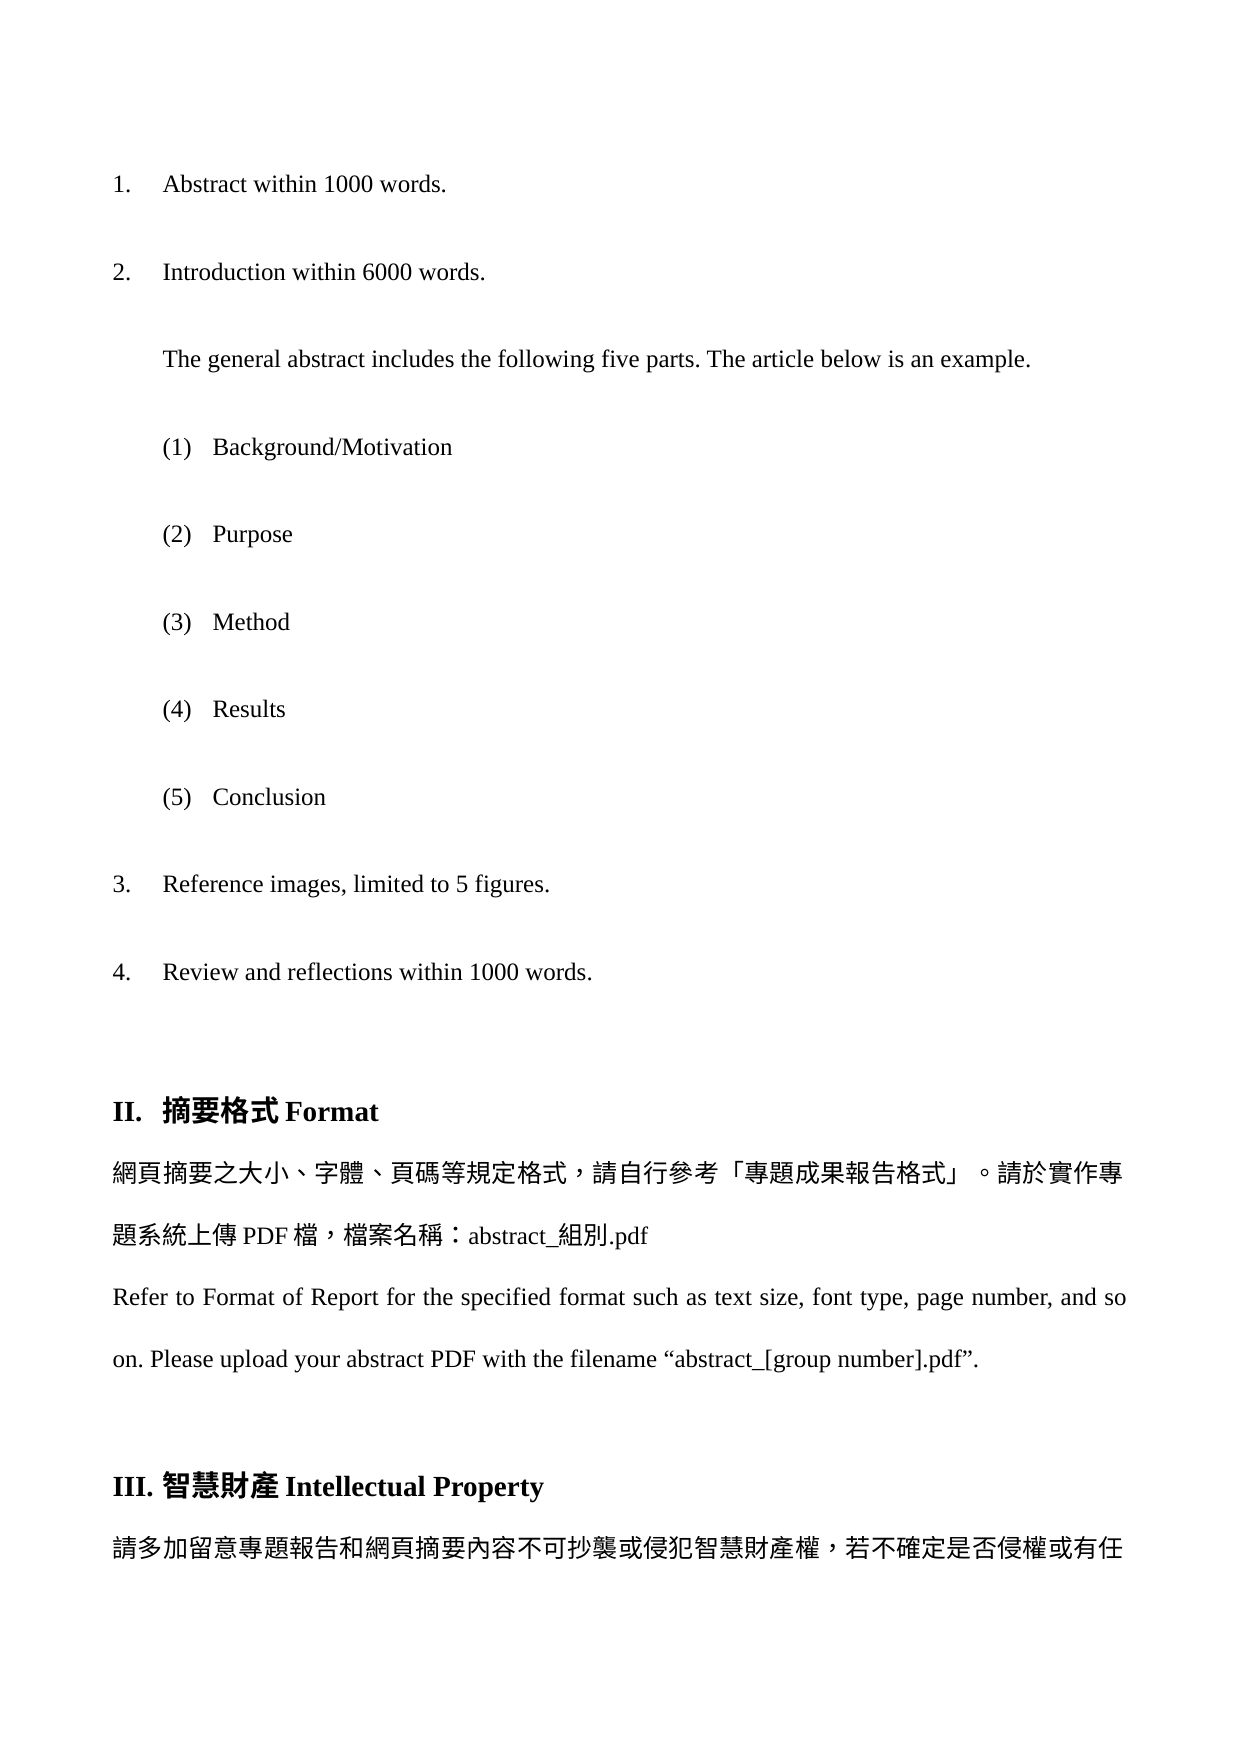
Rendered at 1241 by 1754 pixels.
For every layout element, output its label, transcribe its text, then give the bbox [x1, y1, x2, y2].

list Abstract within 1000 words. [112, 142, 1128, 205]
list 智慧財產Intellectual Property [112, 1442, 1128, 1505]
list Background/Motivation [162, 405, 1128, 467]
list Introduction within 6000 words. [112, 230, 1128, 292]
list Method [162, 580, 1128, 642]
text 請多加留意專題報告和網頁摘要內容不可抄襲或侵犯智慧財產權，若不確定是否侵權或有任 [112, 1505, 1128, 1567]
text 網頁摘要之大小、字體、頁碼等規定格式，請自行參考「專題成果報告格式」。請於實作專題系統上傳PDF檔，檔案名稱：abstract_組別.pdf [112, 1130, 1128, 1255]
list Conclusion [162, 755, 1128, 817]
text The general abstract includes the following five parts. The article below is an example. [162, 317, 1128, 380]
list 摘要格式Format [112, 1067, 1128, 1130]
list Review and reflections within 1000 words. [112, 930, 1128, 992]
list Purpose [162, 492, 1128, 555]
list Reference images, limited to 5 figures. [112, 842, 1128, 905]
list Results [162, 667, 1128, 730]
text Refer to Format of Report for the specified format such as text size, font type, page number, and so on. Please upload your abstract PDF with the filename “abstract_[group number].pdf”. [112, 1255, 1128, 1380]
